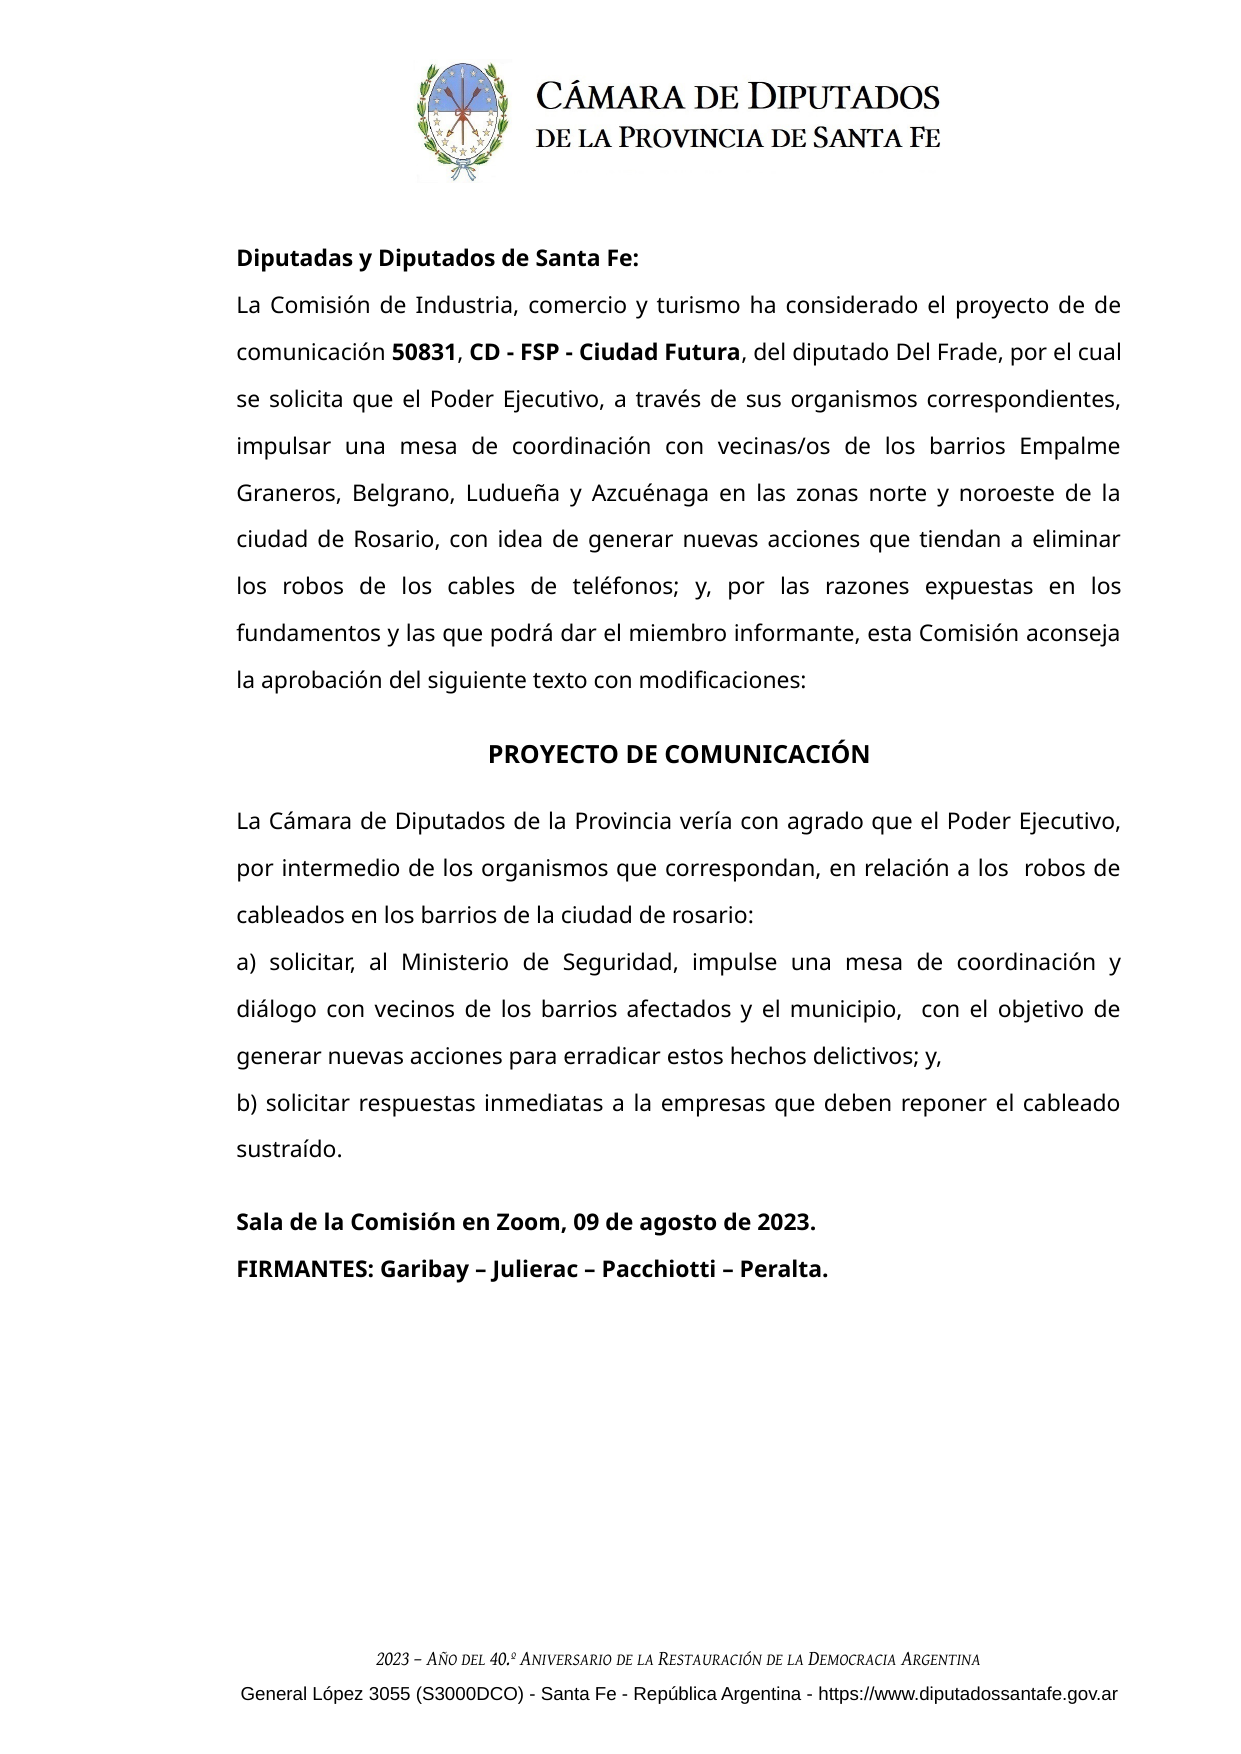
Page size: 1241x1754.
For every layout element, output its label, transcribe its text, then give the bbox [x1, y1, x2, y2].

picture [413, 59, 945, 183]
text Diputadas y Diputados de Santa Fe: [236, 242, 1122, 273]
text b) solicitar respuestas inmediatas a la empresas que deben reponer el cableado sustraído. [236, 1086, 1122, 1164]
text a) solicitar, al Ministerio de Seguridad, impulse una mesa de coordinación y diálogo con vecinos de los barrios afectados y el municipio, con el objetivo de generar nuevas acciones para erradicar estos hechos delictivos; y, [236, 946, 1122, 1071]
text La Cámara de Diputados de la Provincia vería con agrado que el Poder Ejecutivo, por intermedio de los organismos que correspondan, en relación a los robos de cableados en los barrios de la ciudad de rosario: [236, 805, 1122, 930]
text PROYECTO DE COMUNICACIÓN [236, 737, 1122, 771]
text La Comisión de Industria, comercio y turismo ha considerado el proyecto de de comunicación 50831, CD - FSP - Ciudad Futura, del diputado Del Frade, por el cual se solicita que el Poder Ejecutivo, a través de sus organismos correspondientes, impulsar una mesa de coordinación con vecinas/os de los barrios Empalme Graneros, Belgrano, Ludueña y Azcuénaga en las zonas norte y noroeste de la ciudad de Rosario, con idea de generar nuevas acciones que tiendan a eliminar los robos de los cables de teléfonos; y, por las razones expuestas en los fundamentos y las que podrá dar el miembro informante, esta Comisión aconseja la aprobación del siguiente texto con modificaciones: [236, 289, 1122, 695]
text Sala de la Comisión en Zoom, 09 de agosto de 2023. [236, 1206, 1122, 1237]
text FIRMANTES: Garibay – Julierac – Pacchiotti – Peralta. [236, 1253, 1122, 1284]
